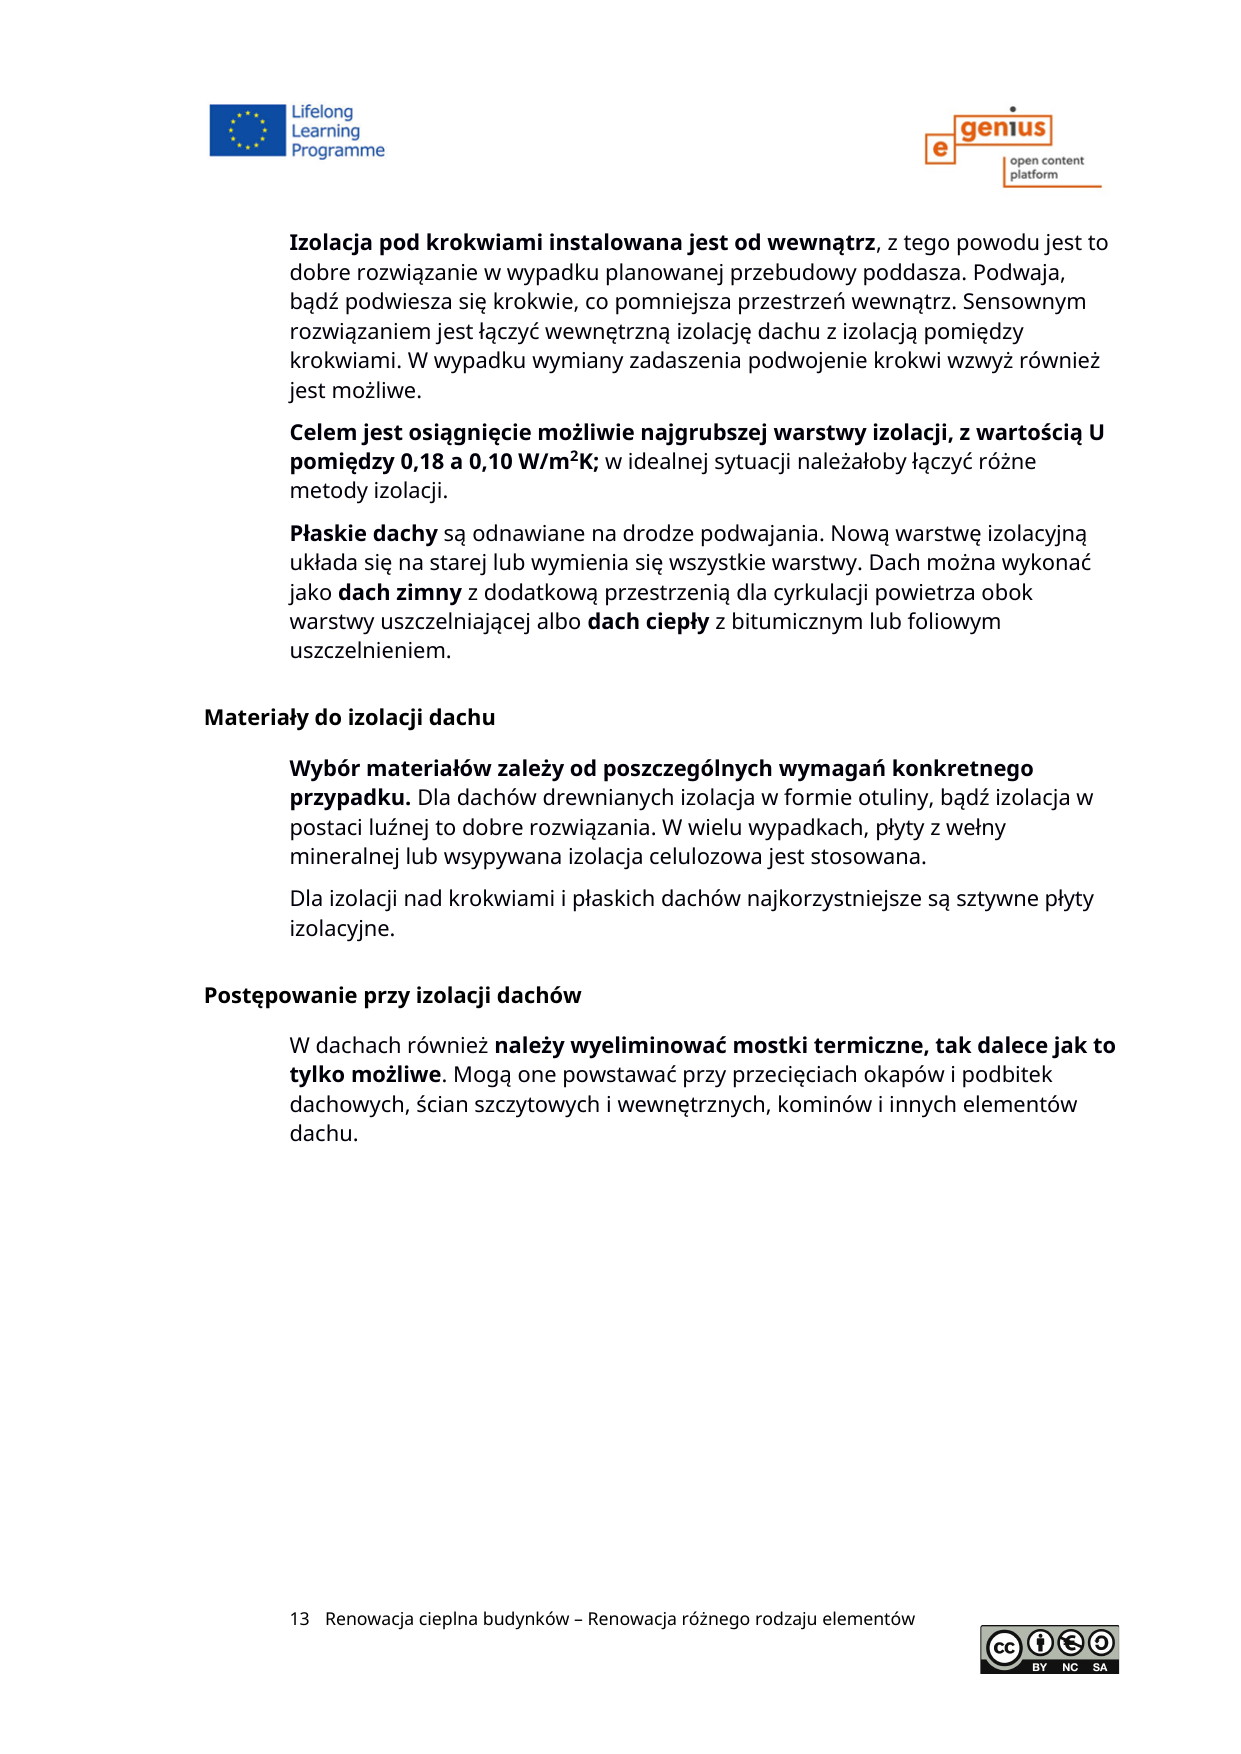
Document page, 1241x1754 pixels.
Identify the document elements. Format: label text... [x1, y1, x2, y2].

text Celem jest osiągnięcie możliwie najgrubszej warstwy izolacji, z wartością U pomiędzy 0,18 a 0,10 W/m2K; w idealnej sytuacji należałoby łączyć różne metody izolacji. [289, 416, 1119, 505]
subtitle Materiały do izolacji dachu [204, 702, 1119, 732]
subtitle Postępowanie przy izolacji dachów [204, 979, 1119, 1009]
text Dla izolacji nad krokwiami i płaskich dachów najkorzystniejsze są sztywne płyty izolacyjne. [289, 883, 1119, 942]
text Płaskie dachy są odnawiane na drodze podwajania. Nową warstwę izolacyjną układa się na starej lub wymienia się wszystkie warstwy. Dach można wykonać jako dach zimny z dodatkową przestrzenią dla cyrkulacji powietrza obok warstwy uszczelniającej albo dach ciepły z bitumicznym lub foliowym uszczelnieniem. [289, 517, 1119, 665]
text W dachach również należy wyeliminować mostki termiczne, tak dalece jak to tylko możliwe. Mogą one powstawać przy przecięciach okapów i podbitek dachowych, ścian szczytowych i wewnętrznych, kominów i innych elementów dachu. [289, 1030, 1119, 1148]
text Wybór materiałów zależy od poszczególnych wymagań konkretnego przypadku. Dla dachów drewnianych izolacja w formie otuliny, bądź izolacja w postaci luźnej to dobre rozwiązania. W wielu wypadkach, płyty z wełny mineralnej lub wsypywana izolacja celulozowa jest stosowana. [289, 753, 1119, 871]
text Izolacja pod krokwiami instalowana jest od wewnątrz, z tego powodu jest to dobre rozwiązanie w wypadku planowanej przebudowy poddasza. Podwaja, bądź podwiesza się krokwie, co pomniejsza przestrzeń wewnątrz. Sensownym rozwiązaniem jest łączyć wewnętrzną izolację dachu z izolacją pomiędzy krokwiami. W wypadku wymiany zadaszenia podwojenie krokwi wzwyż również jest możliwe. [289, 227, 1119, 404]
